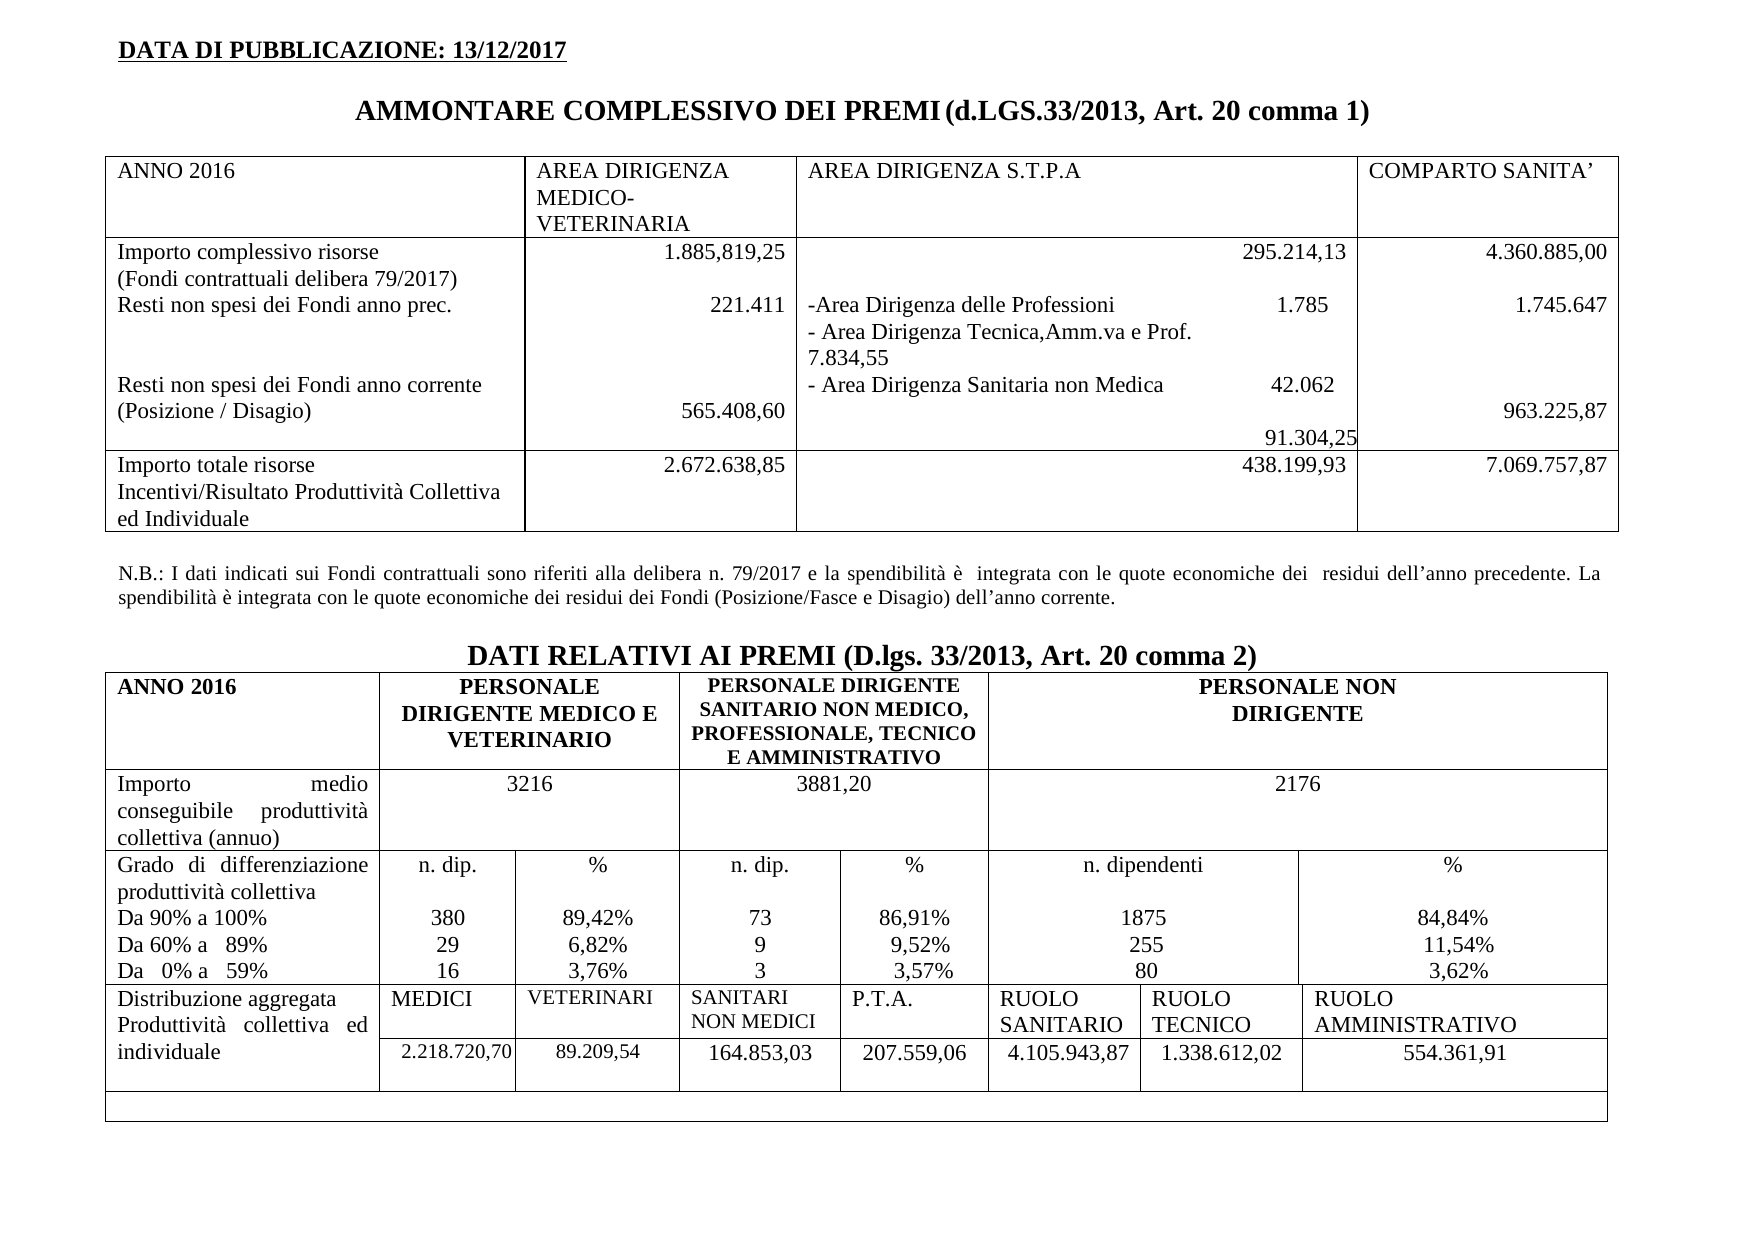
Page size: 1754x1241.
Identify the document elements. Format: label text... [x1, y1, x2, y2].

table_header ANNO 2016 [106, 673, 379, 769]
table_cell 1.885,819,25 221.411 565.408,60 [526, 238, 796, 450]
table_cell Importo medio conseguibile produttività collettiva (annuo) [106, 770, 379, 850]
table_cell 438.199,93 [797, 451, 1357, 531]
table_header PERSONALE DIRIGENTE SANITARIO NON MEDICO, PROFESSIONALE, TECNICO E AMMINISTRATIVO [680, 673, 988, 769]
table_cell P.T.A. [841, 985, 988, 1038]
table_header AREA DIRIGENZA MEDICO-VETERINARIA [526, 157, 796, 237]
table_header AREA DIRIGENZA S.T.P.A [797, 157, 1357, 237]
text DATI RELATIVI AI PREMI (D.lgs. 33/2013, Art. 20 comma 2) [118, 638, 1606, 672]
table_cell 4.360.885,00 1.745.647 963.225,87 [1358, 238, 1618, 450]
table_cell % 84,84% 11,54% 3,62% [1299, 851, 1607, 984]
table_cell VETERINARI [516, 985, 679, 1038]
table_header COMPARTO SANITA’ [1358, 157, 1618, 237]
table_cell 3881,20 [680, 770, 988, 850]
table_cell 2176 [989, 770, 1607, 850]
table_cell [106, 1092, 1607, 1121]
table_cell 295.214,13 -Area Dirigenza delle Professioni 1.785 - Area Dirigenza Tecnica,Amm.va e Prof. 7.834,55 - Area Dirigenza Sanitaria non Medica 42.062 91.304,25 [797, 238, 1357, 450]
table_cell Importo complessivo risorse (Fondi contrattuali delibera 79/2017) Resti non spesi dei Fondi anno prec. Resti non spesi dei Fondi anno corrente (Posizione / Disagio) [106, 238, 524, 450]
text AMMONTARE COMPLESSIVO DEI PREMI (d.LGS.33/2013, Art. 20 comma 1) [118, 93, 1606, 127]
table_cell MEDICI [380, 985, 515, 1038]
table_cell 89.209,54 [516, 1039, 679, 1091]
table_cell % 86,91% 9,52% 3,57% [841, 851, 988, 984]
text DATA DI PUBBLICAZIONE: 13/12/2017 [118, 35, 1606, 64]
table_cell 7.069.757,87 [1358, 451, 1618, 531]
table_header PERSONALE NON DIRIGENTE [989, 673, 1607, 769]
table_cell 4.105.943,87 [989, 1039, 1140, 1091]
table_cell n. dipendenti 1875 255 80 [989, 851, 1298, 984]
table_header PERSONALE DIRIGENTE MEDICO E VETERINARIO [380, 673, 679, 769]
table_cell n. dip. 73 9 3 [680, 851, 840, 984]
table_cell RUOLO SANITARIO [989, 985, 1140, 1038]
table_header ANNO 2016 [106, 157, 524, 237]
table_cell Distribuzione aggregata Produttività collettiva ed individuale [106, 985, 379, 1091]
table_cell Grado di differenziazione produttività collettiva Da 90% a 100% Da 60% a 89% Da 0% a 59% [106, 851, 379, 984]
table_cell 207.559,06 [841, 1039, 988, 1091]
table_cell 554.361,91 [1303, 1039, 1607, 1091]
table_cell % 89,42% 6,82% 3,76% [516, 851, 679, 984]
table_cell RUOLO AMMINISTRATIVO [1303, 985, 1607, 1038]
table_cell RUOLO TECNICO [1141, 985, 1302, 1038]
table_cell Importo totale risorse Incentivi/Risultato Produttività Collettiva ed Individuale [106, 451, 524, 531]
table_cell 2.672.638,85 [526, 451, 796, 531]
table_cell SANITARI NON MEDICI [680, 985, 840, 1038]
table_cell 3216 [380, 770, 679, 850]
table_cell 2.218.720,70 [380, 1039, 515, 1091]
table_cell n. dip. 380 29 16 [380, 851, 515, 984]
table_cell 1.338.612,02 [1141, 1039, 1302, 1091]
table_cell 164.853,03 [680, 1039, 840, 1091]
text N.B.: I dati indicati sui Fondi contrattuali sono riferiti alla delibera n. 79/2017 e la spendibilità è integrata con le quote economiche dei residui dell’anno precedente. La spendibilità è integrata con le quote economiche dei residui dei Fondi (Posizione/Fasce e Disagio) dell’anno corrente. [118, 561, 1606, 609]
